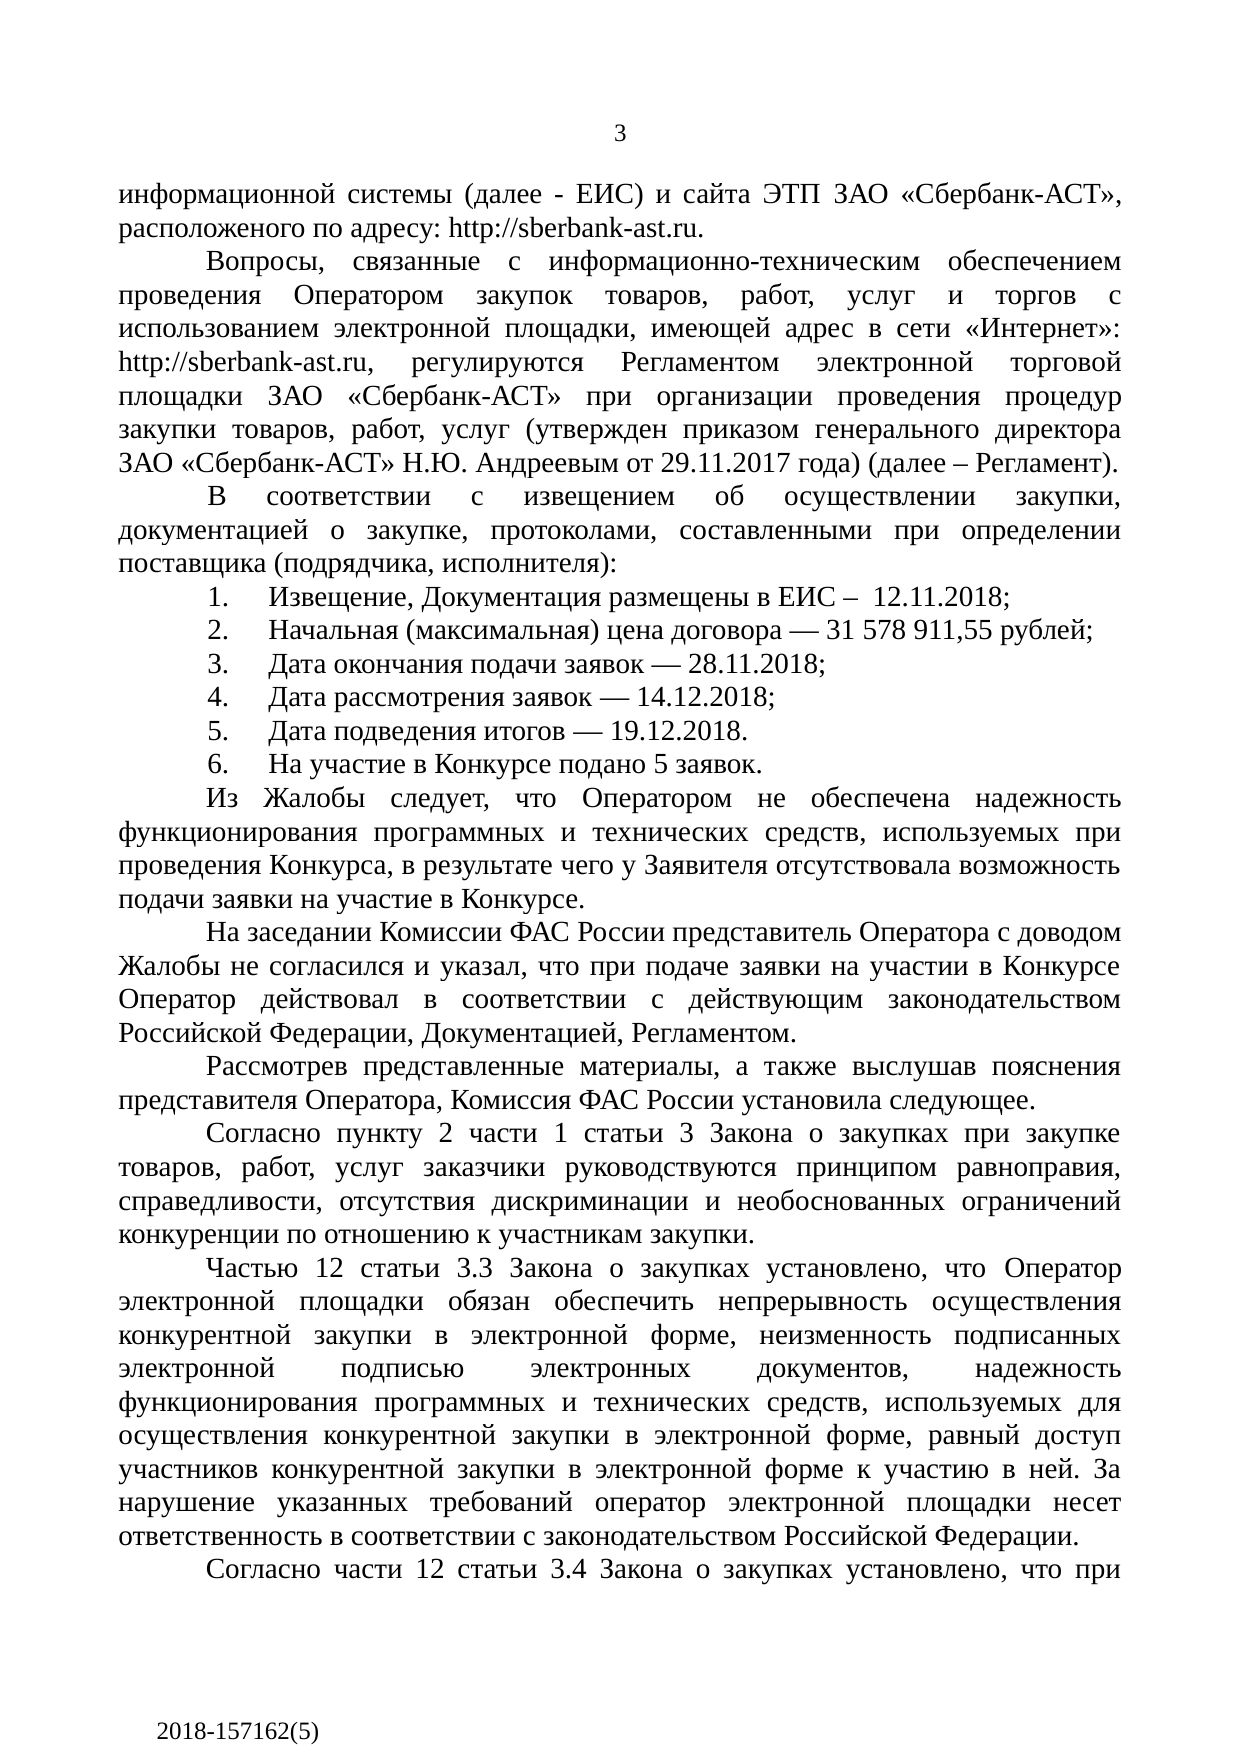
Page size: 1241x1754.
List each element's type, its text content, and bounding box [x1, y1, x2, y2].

list Дата окончания подачи заявок — 28.11.2018; [118, 646, 1122, 679]
text Согласно пункту 2 части 1 статьи 3 Закона о закупках при закупке товаров, работ, услуг заказчики руководствуются принципом равноправия, справедливости, отсутствия дискриминации и необоснованных ограничений конкуренции по отношению к участникам закупки. [118, 1116, 1122, 1250]
list Начальная (максимальная) цена договора — 31 578 911,55 рублей; [118, 612, 1122, 646]
list На участие в Конкурсе подано 5 заявок. [118, 747, 1122, 780]
text Рассмотрев представленные материалы, а также выслушав пояснения представителя Оператора, Комиссия ФАС России установила следующее. [118, 1048, 1122, 1116]
text информационной системы (далее - ЕИС) и сайта ЭТП ЗАО «Сбербанк-АСТ», расположеного по адресу: http://sberbank-ast.ru. [118, 176, 1122, 243]
text Согласно части 12 статьи 3.4 Закона о закупках установлено, что при [118, 1552, 1122, 1585]
text Частью 12 статьи 3.3 Закона о закупках установлено, что Оператор электронной площадки обязан обеспечить непрерывность осуществления конкурентной закупки в электронной форме, неизменность подписанных электронной подписью электронных документов, надежность функционирования программных и технических средств, используемых для осуществления конкурентной закупки в электронной форме, равный доступ участников конкурентной закупки в электронной форме к участию в ней. За нарушение указанных требований оператор электронной площадки несет ответственность в соответствии с законодательством Российской Федерации. [118, 1250, 1122, 1552]
list Дата рассмотрения заявок — 14.12.2018; [118, 679, 1122, 713]
text Из Жалобы следует, что Оператором не обеспечена надежность функционирования программных и технических средств, используемых при проведения Конкурса, в результате чего у Заявителя отсутствовала возможность подачи заявки на участие в Конкурсе. [118, 780, 1122, 914]
text На заседании Комиссии ФАС России представитель Оператора с доводом Жалобы не согласился и указал, что при подаче заявки на участии в Конкурсе Оператор действовал в соответствии с действующим законодательством Российской Федерации, Документацией, Регламентом. [118, 914, 1122, 1048]
text Вопросы, связанные с информационно-техническим обеспечением проведения Оператором закупок товаров, работ, услуг и торгов с использованием электронной площадки, имеющей адрес в сети «Интернет»: http://sberbank-ast.ru, регулируются Регламентом электронной торговой площадки ЗАО «Сбербанк-АСТ» при организации проведения процедур закупки товаров, работ, услуг (утвержден приказом генерального директора ЗАО «Сбербанк-АСТ» Н.Ю. Андреевым от 29.11.2017 года) (далее – Регламент). [118, 243, 1122, 478]
text В соответствии с извещением об осуществлении закупки, документацией о закупке, протоколами, составленными при определении поставщика (подрядчика, исполнителя): [118, 478, 1122, 579]
list Дата подведения итогов — 19.12.2018. [118, 713, 1122, 747]
list Извещение, Документация размещены в ЕИС – 12.11.2018; [118, 579, 1122, 612]
